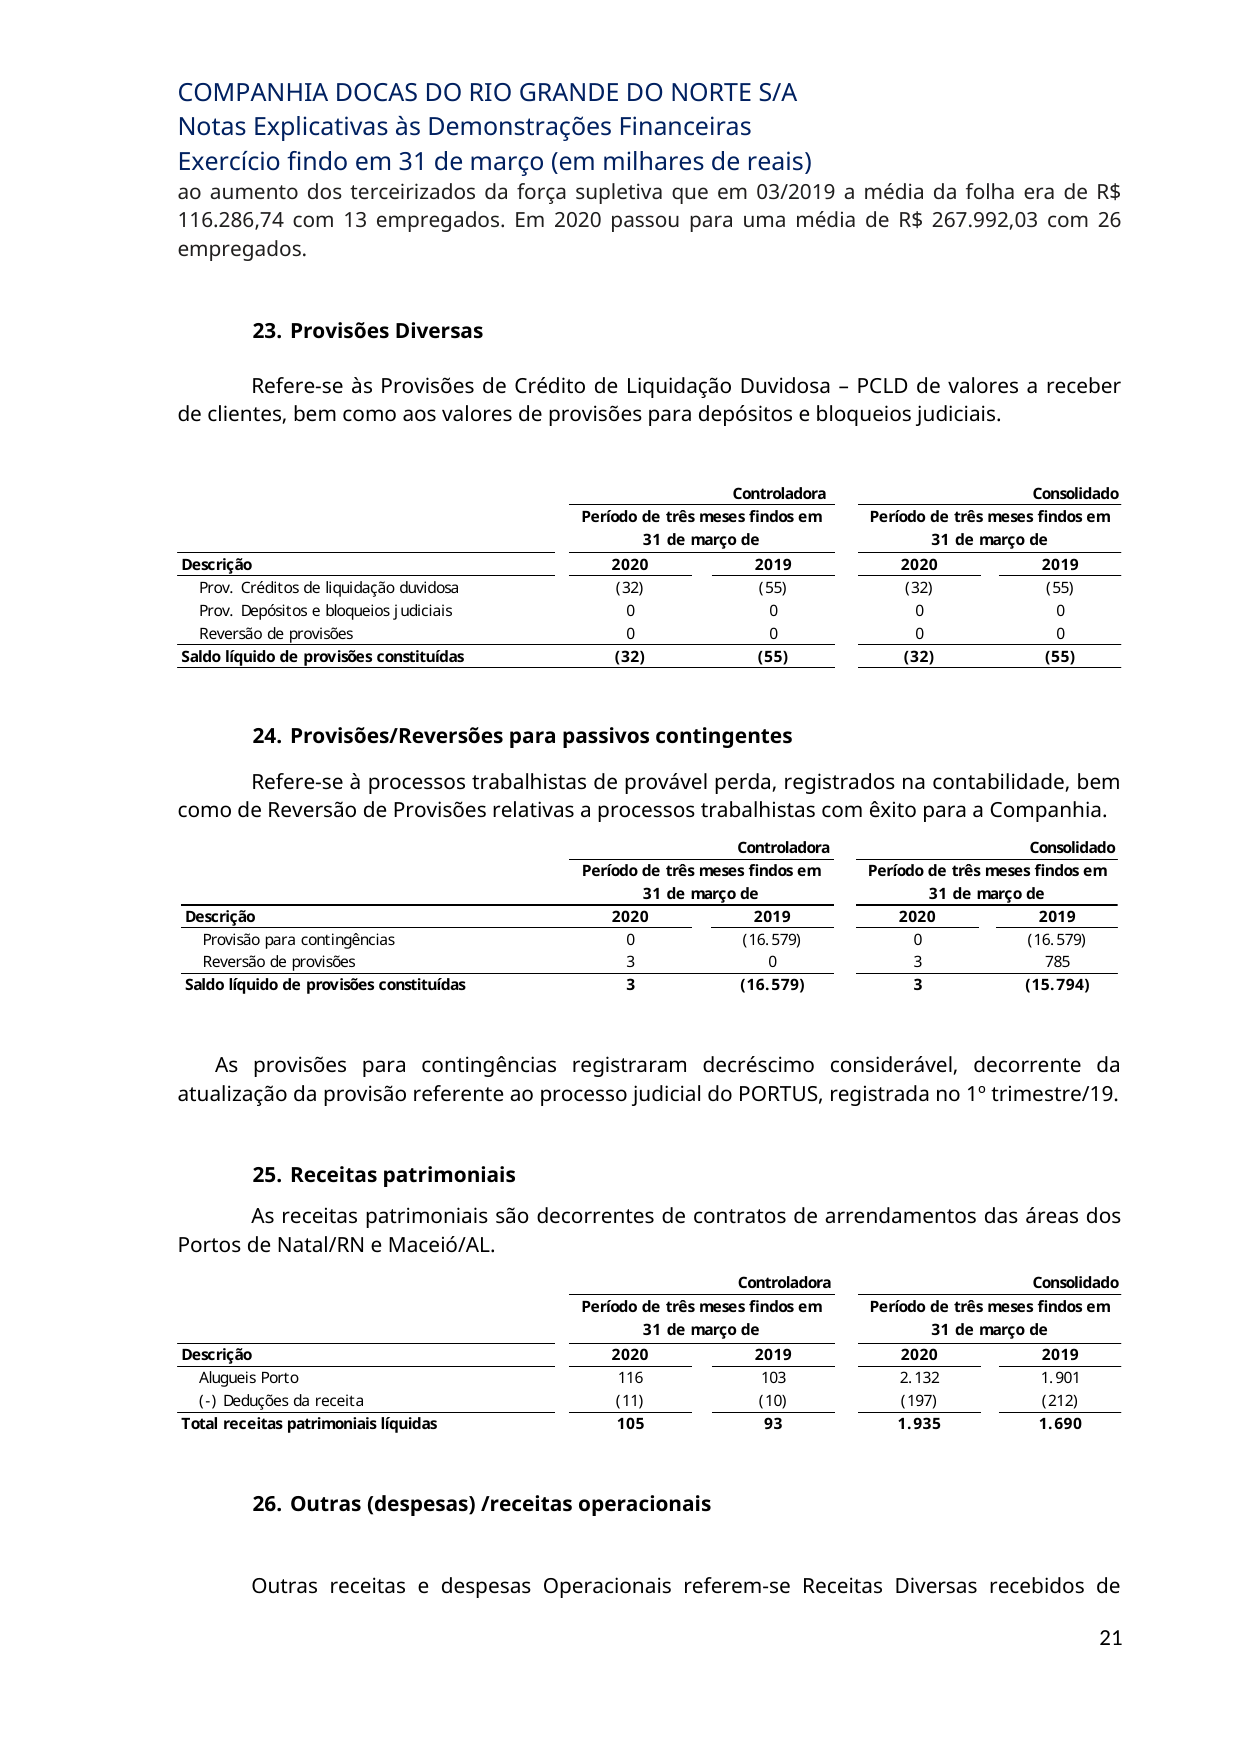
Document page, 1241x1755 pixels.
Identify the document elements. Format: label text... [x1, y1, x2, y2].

list Provisões/Reversões para passivos contingentes [252, 722, 1122, 750]
text Refere-se à processos trabalhistas de provável perda, registrados na contabilidade, bem como de Reversão de Provisões relativas a processos trabalhistas com êxito para a Companhia. [177, 767, 1122, 824]
text ao aumento dos terceirizados da força supletiva que em 03/2019 a média da folha era de R$ 116.286,74 com 13 empregados. Em 2020 passou para uma média de R$ 267.992,03 com 26 empregados. [177, 177, 1122, 262]
list Receitas patrimoniais [252, 1161, 1122, 1189]
text Outras receitas e despesas Operacionais referem-se Receitas Diversas recebidos de [177, 1571, 1122, 1599]
list Outras (despesas) /receitas operacionais [252, 1489, 1122, 1518]
list Refere-se às Provisões de Crédito de Liquidação Duvidosa – PCLD de valores a receber de clientes, bem como aos valores de provisões para depósitos e bloqueios judiciais. [177, 371, 1122, 428]
text As receitas patrimoniais são decorrentes de contratos de arrendamentos das áreas dos Portos de Natal/RN e Maceió/AL. [177, 1201, 1122, 1258]
text As provisões para contingências registraram decréscimo considerável, decorrente da atualização da provisão referente ao processo judicial do PORTUS, registrada no 1º trimestre/19. [177, 1050, 1122, 1107]
list Provisões Diversas [252, 316, 1122, 344]
